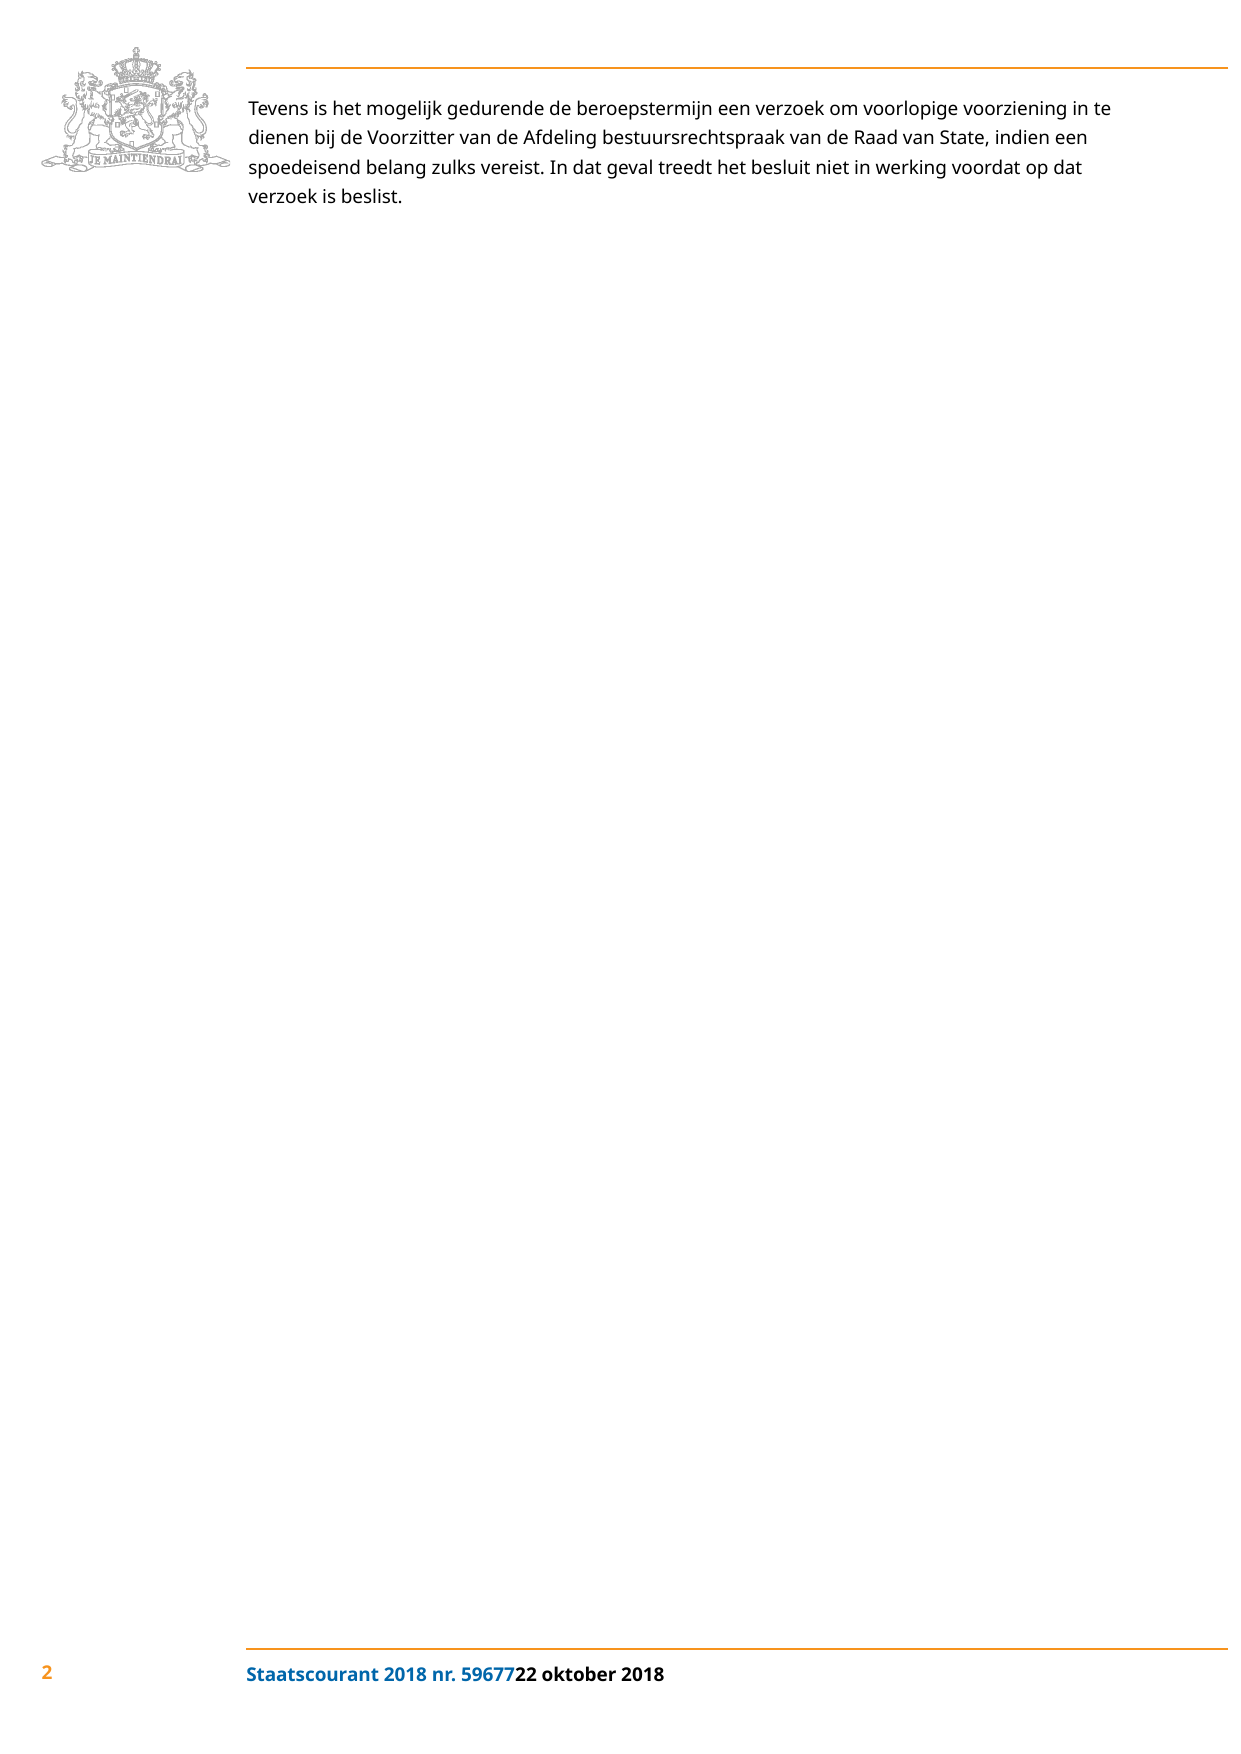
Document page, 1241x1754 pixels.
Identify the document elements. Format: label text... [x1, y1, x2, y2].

picture [41, 47, 231, 172]
text Tevens is het mogelijk gedurende de beroepstermijn een verzoek om voorlopige voorziening in te dienen bij de Voorzitter van de Afdeling bestuursrechtspraak van de Raad van State, indien een spoedeisend belang zulks vereist. In dat geval treedt het besluit niet in werking voordat op dat verzoek is beslist. [248, 95, 1152, 209]
